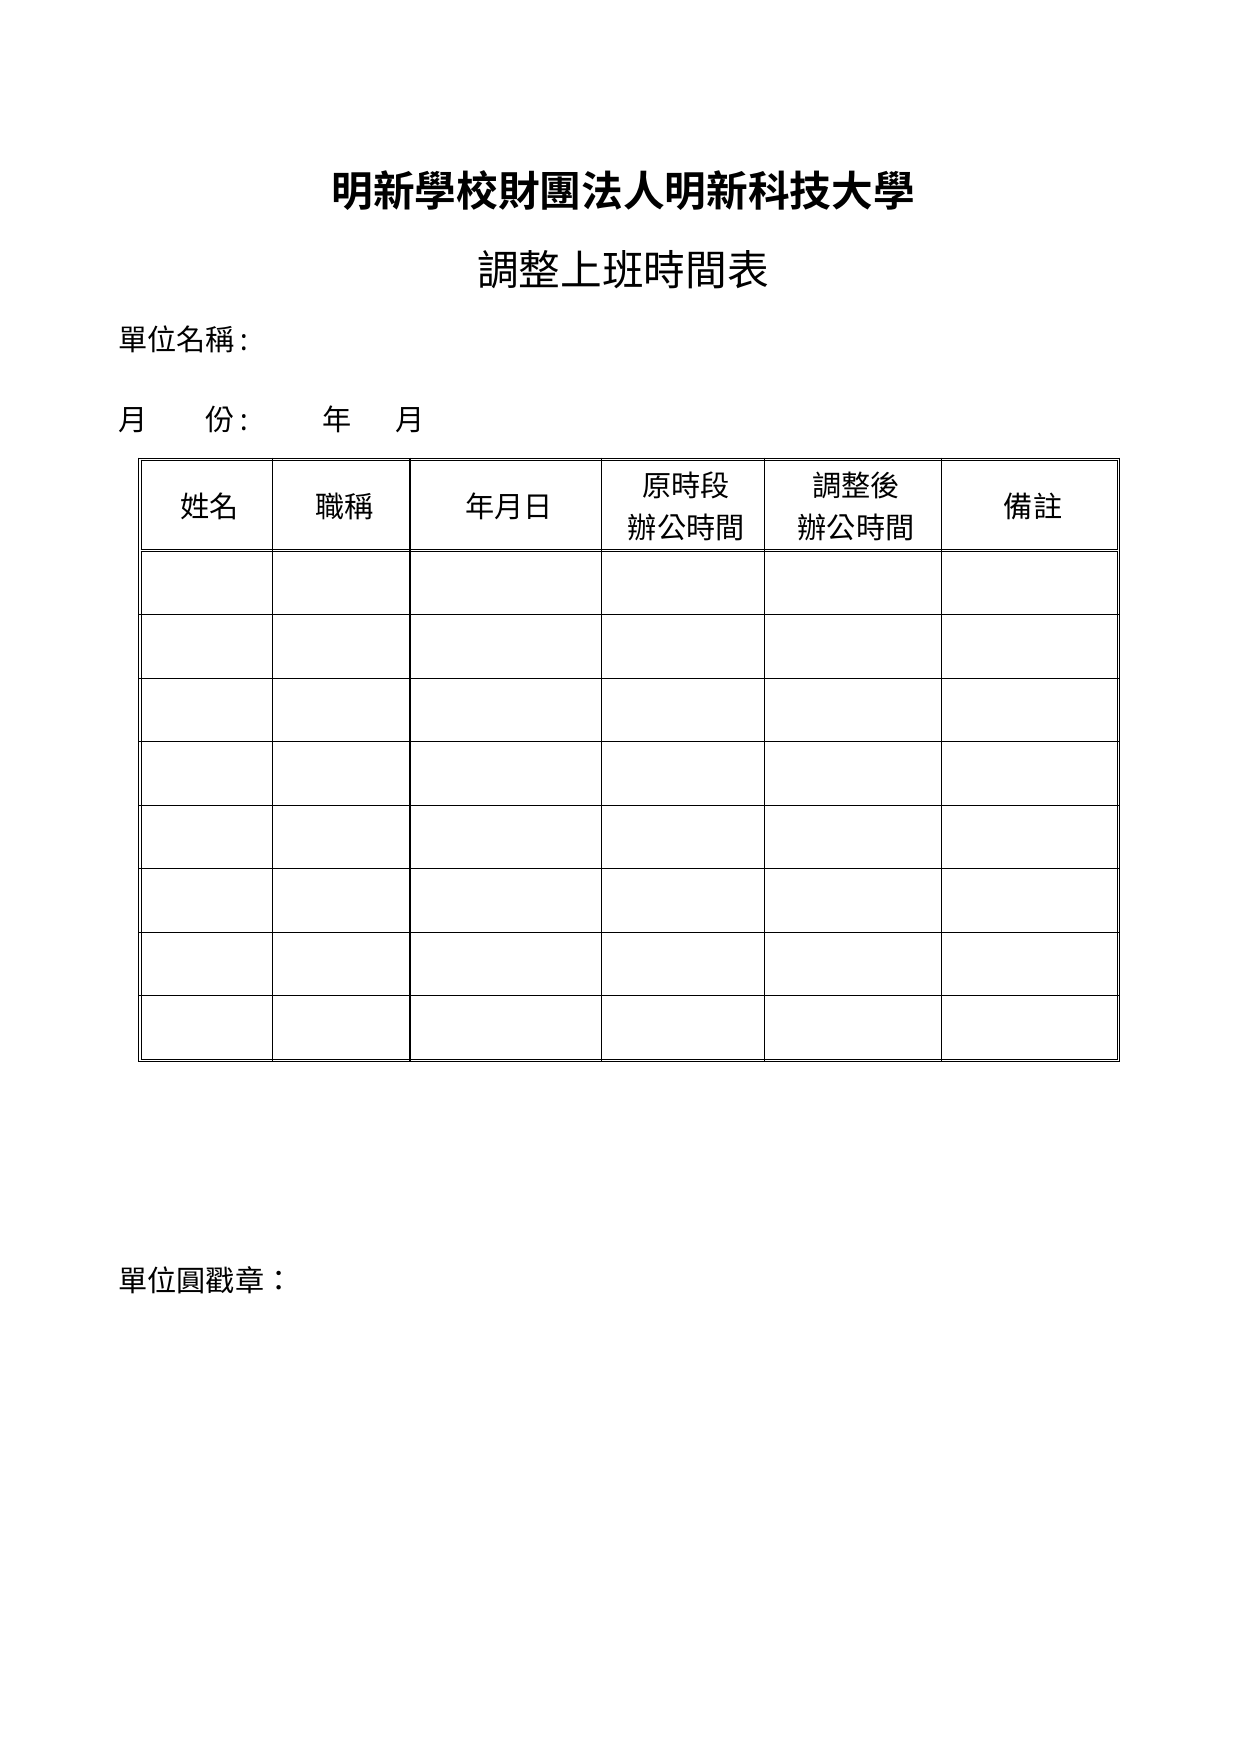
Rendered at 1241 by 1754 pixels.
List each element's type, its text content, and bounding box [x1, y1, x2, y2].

table_cell [765, 679, 941, 741]
table_header 備註 [942, 461, 1117, 548]
table_cell [602, 996, 764, 1059]
table_cell [142, 869, 272, 932]
table_cell [411, 869, 601, 932]
table_cell [765, 933, 941, 995]
table_cell [142, 679, 272, 741]
table_cell [765, 996, 941, 1059]
table_cell [942, 996, 1117, 1059]
table_cell [942, 933, 1117, 995]
table_cell [273, 806, 409, 868]
table_cell [942, 679, 1117, 741]
text 單位圓戳章： [118, 1237, 1128, 1300]
text 月 份: 年 月 [118, 396, 1128, 439]
table_cell [273, 869, 409, 932]
table_header 職稱 [273, 461, 409, 548]
table_cell [602, 742, 764, 805]
text 明新學校財團法人明新科技大學 [118, 158, 1128, 218]
table_cell [142, 742, 272, 805]
table_cell [273, 552, 409, 614]
table_cell [411, 615, 601, 678]
table_cell [942, 869, 1117, 932]
table_cell [602, 806, 764, 868]
text 調整上班時間表 [118, 237, 1128, 298]
table_cell [411, 996, 601, 1059]
table_cell [942, 806, 1117, 868]
table_cell [142, 933, 272, 995]
table_cell [142, 552, 272, 614]
table_cell [273, 679, 409, 741]
table_cell [142, 615, 272, 678]
table_cell [942, 615, 1117, 678]
table_cell [273, 996, 409, 1059]
table_header 調整後 辦公時間 [765, 461, 941, 548]
table_cell [142, 996, 272, 1059]
table_cell [942, 552, 1117, 614]
table_cell [602, 552, 764, 614]
table_cell [942, 742, 1117, 805]
table_cell [411, 679, 601, 741]
table_cell [602, 933, 764, 995]
table_cell [273, 615, 409, 678]
table_header 原時段 辦公時間 [602, 461, 764, 548]
table_cell [411, 806, 601, 868]
table_cell [765, 615, 941, 678]
table_cell [602, 615, 764, 678]
table_cell [765, 742, 941, 805]
table_cell [602, 869, 764, 932]
table_cell [411, 933, 601, 995]
table_cell [765, 869, 941, 932]
table_header 姓名 [142, 461, 272, 548]
table_header 年月日 [411, 461, 601, 548]
table_cell [142, 806, 272, 868]
table_cell [602, 679, 764, 741]
table_cell [411, 552, 601, 614]
table_cell [273, 742, 409, 805]
text 單位名稱: [118, 316, 1128, 359]
table_cell [765, 552, 941, 614]
table_cell [411, 742, 601, 805]
table_cell [765, 806, 941, 868]
table_cell [273, 933, 409, 995]
